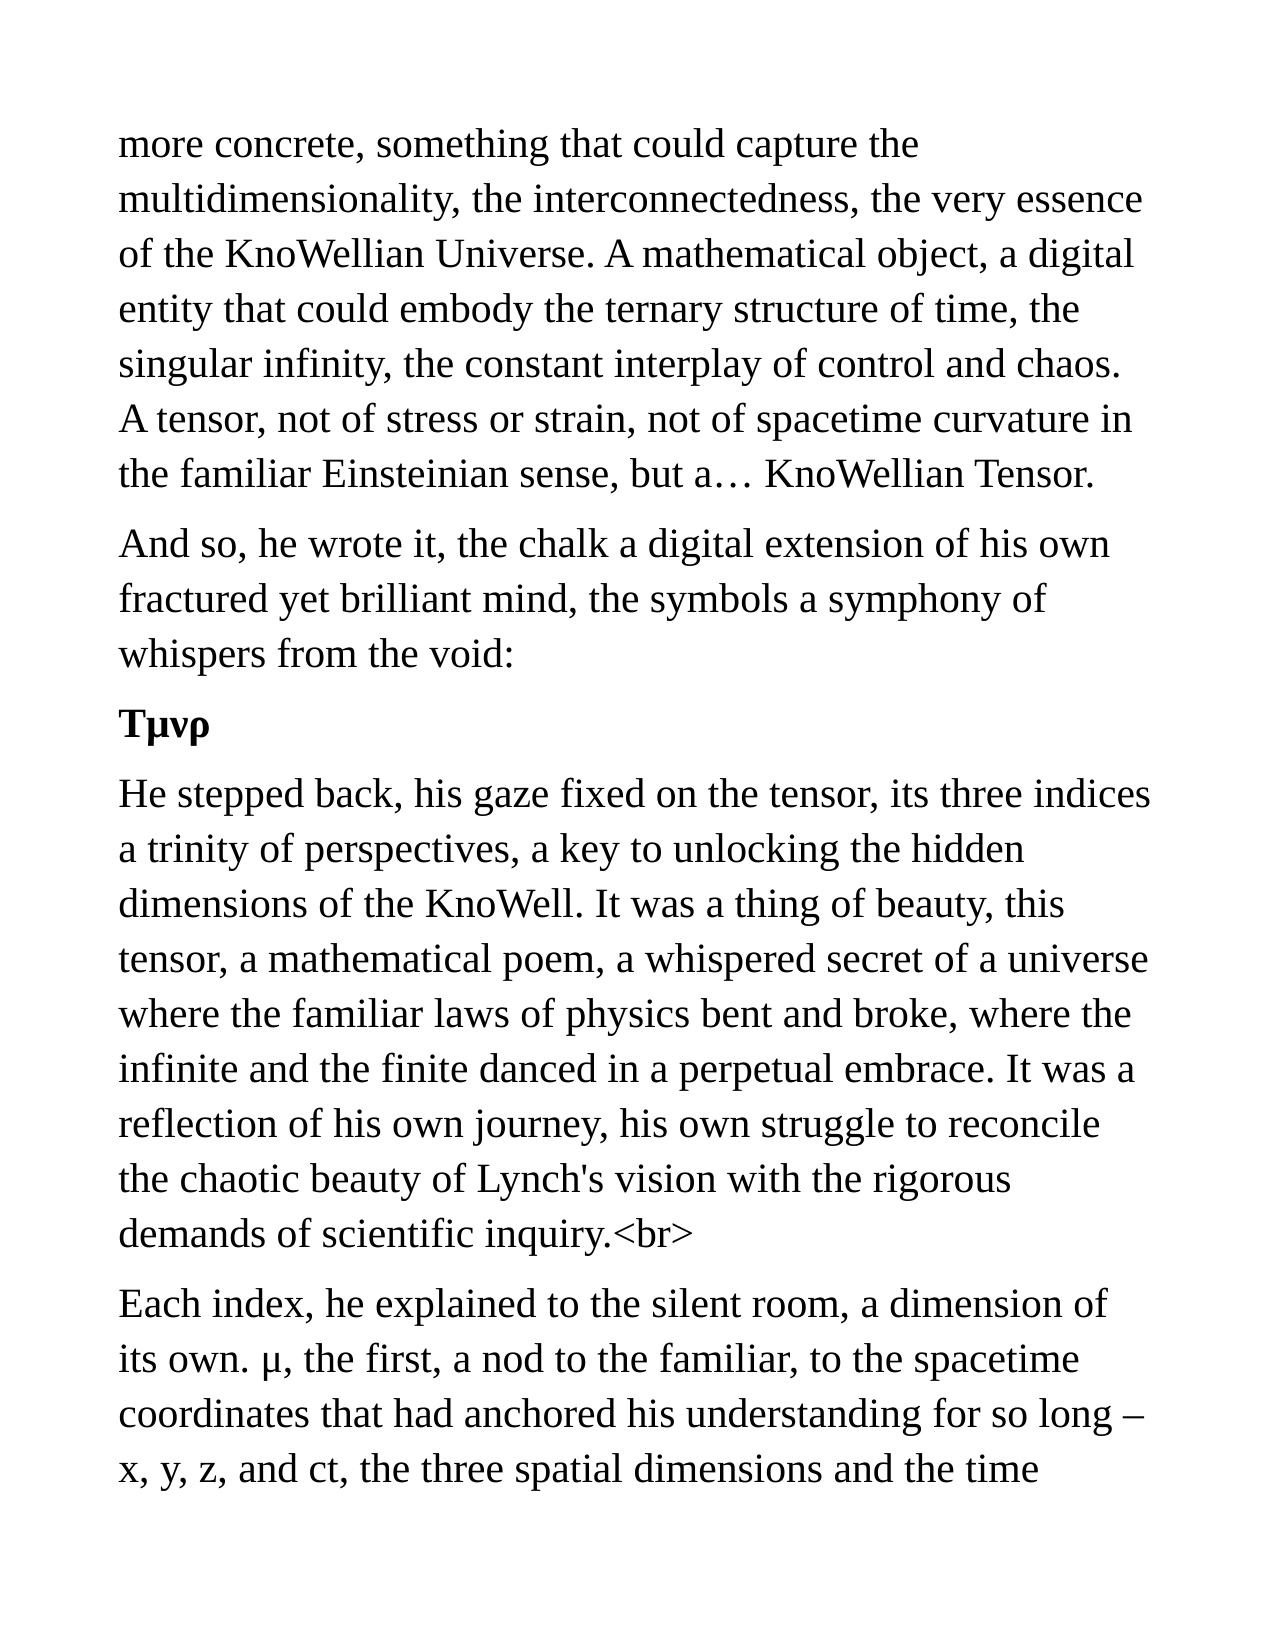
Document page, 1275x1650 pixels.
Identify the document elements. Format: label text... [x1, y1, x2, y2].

text Tμνρ [118, 698, 1157, 746]
text Each index, he explained to the silent room, a dimension of its own. μ, the first, a nod to the familiar, to the spacetime coordinates that had anchored his understanding for so long – x, y, z, and ct, the three spatial dimensions and the time [118, 1278, 1157, 1492]
text He stepped back, his gaze fixed on the tensor, its three indices a trinity of perspectives, a key to unlocking the hidden dimensions of the KnoWell. It was a thing of beauty, this tensor, a mathematical poem, a whispered secret of a universe where the familiar laws of physics bent and broke, where the infinite and the finite danced in a perpetual embrace. It was a reflection of his own journey, his own struggle to reconcile the chaotic beauty of Lynch's vision with the rigorous demands of scientific inquiry.<br> [118, 768, 1157, 1257]
text And so, he wrote it, the chalk a digital extension of his own fractured yet brilliant mind, the symbols a symphony of whispers from the void: [118, 518, 1157, 677]
text more concrete, something that could capture the multidimensionality, the interconnectedness, the very essence of the KnoWellian Universe. A mathematical object, a digital entity that could embody the ternary structure of time, the singular infinity, the constant interplay of control and chaos. A tensor, not of stress or strain, not of spacetime curvature in the familiar Einsteinian sense, but a… KnoWellian Tensor. [118, 118, 1157, 497]
